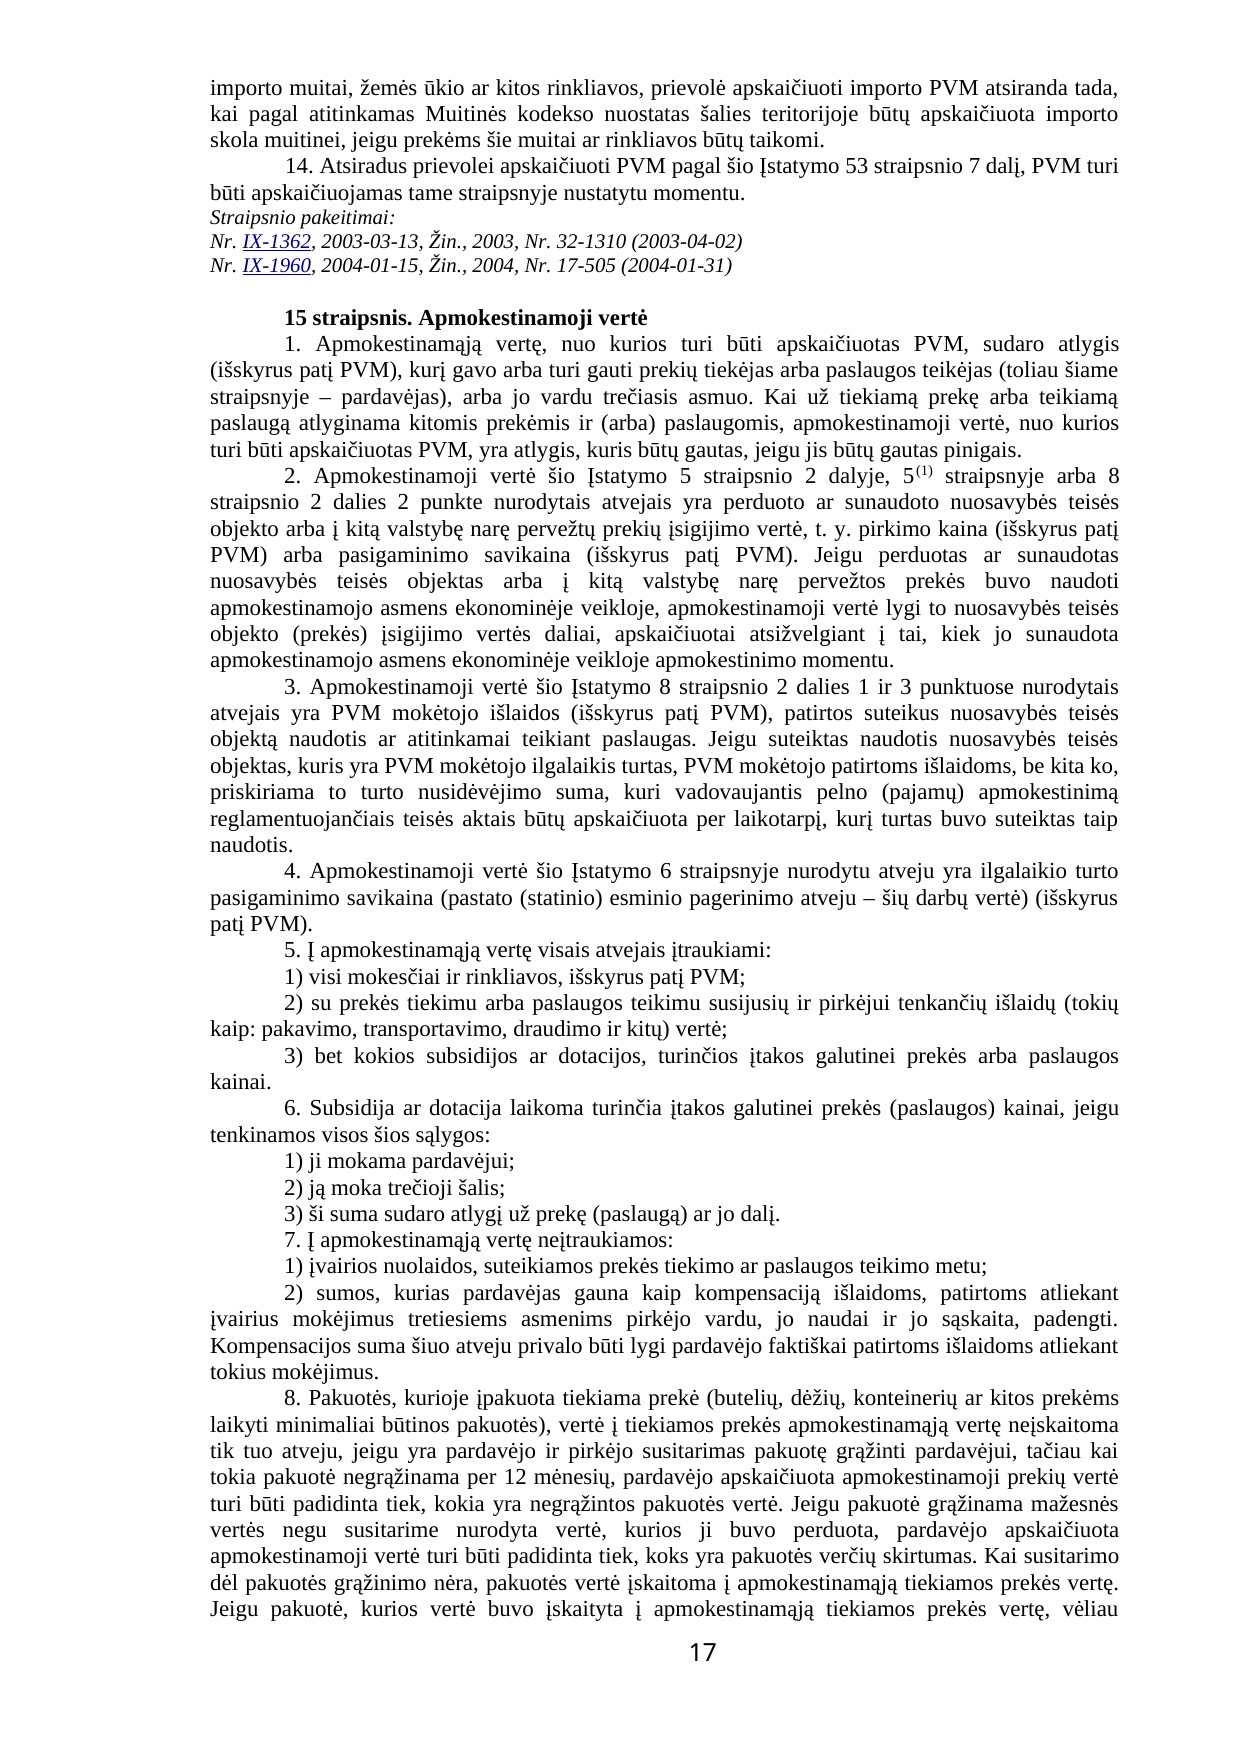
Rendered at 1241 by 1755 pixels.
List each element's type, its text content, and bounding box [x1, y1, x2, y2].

text Nr. IX-1362, 2003-03-13, Žin., 2003, Nr. 32-1310 (2003-04-02) [210, 229, 1120, 253]
text 1) visi mokesčiai ir rinkliavos, išskyrus patį PVM; [210, 963, 1120, 989]
text 14. Atsiradus prievolei apskaičiuoti PVM pagal šio Įstatymo 53 straipsnio 7 dalį, PVM turi būti apskaičiuojamas tame straipsnyje nustatytu momentu. [210, 153, 1120, 205]
text 15 straipsnis. Apmokestinamoji vertė [210, 304, 1120, 330]
text 6. Subsidija ar dotacija laikoma turinčia įtakos galutinei prekės (paslaugos) kainai, jeigu tenkinamos visos šios sąlygos: [210, 1094, 1120, 1147]
text Nr. IX-1960, 2004-01-15, Žin., 2004, Nr. 17-505 (2004-01-31) [210, 253, 1120, 277]
text Straipsnio pakeitimai: [210, 205, 1120, 229]
text 3) ši suma sudaro atlygį už prekę (paslaugą) ar jo dalį. [210, 1200, 1120, 1226]
text 4. Apmokestinamoji vertė šio Įstatymo 6 straipsnyje nurodytu atveju yra ilgalaikio turto pasigaminimo savikaina (pastato (statinio) esminio pagerinimo atveju – šių darbų vertė) (išskyrus patį PVM). [210, 857, 1120, 936]
text 3. Apmokestinamoji vertė šio Įstatymo 8 straipsnio 2 dalies 1 ir 3 punktuose nurodytais atvejais yra PVM mokėtojo išlaidos (išskyrus patį PVM), patirtos suteikus nuosavybės teisės objektą naudotis ar atitinkamai teikiant paslaugas. Jeigu suteiktas naudotis nuosavybės teisės objektas, kuris yra PVM mokėtojo ilgalaikis turtas, PVM mokėtojo patirtoms išlaidoms, be kita ko, priskiriama to turto nusidėvėjimo suma, kuri vadovaujantis pelno (pajamų) apmokestinimą reglamentuojančiais teisės aktais būtų apskaičiuota per laikotarpį, kurį turtas buvo suteiktas taip naudotis. [210, 673, 1120, 857]
text 7. Į apmokestinamąją vertę neįtraukiamos: [210, 1226, 1120, 1253]
text 1. Apmokestinamąją vertę, nuo kurios turi būti apskaičiuotas PVM, sudaro atlygis (išskyrus patį PVM), kurį gavo arba turi gauti prekių tiekėjas arba paslaugos teikėjas (toliau šiame straipsnyje – pardavėjas), arba jo vardu trečiasis asmuo. Kai už tiekiamą prekę arba teikiamą paslaugą atlyginama kitomis prekėmis ir (arba) paslaugomis, apmokestinamoji vertė, nuo kurios turi būti apskaičiuotas PVM, yra atlygis, kuris būtų gautas, jeigu jis būtų gautas pinigais. [210, 330, 1120, 462]
text 8. Pakuotės, kurioje įpakuota tiekiama prekė (butelių, dėžių, konteinerių ar kitos prekėms laikyti minimaliai būtinos pakuotės), vertė į tiekiamos prekės apmokestinamąją vertę neįskaitoma tik tuo atveju, jeigu yra pardavėjo ir pirkėjo susitarimas pakuotę grąžinti pardavėjui, tačiau kai tokia pakuotė negrąžinama per 12 mėnesių, pardavėjo apskaičiuota apmokestinamoji prekių vertė turi būti padidinta tiek, kokia yra negrąžintos pakuotės vertė. Jeigu pakuotė grąžinama mažesnės vertės negu susitarime nurodyta vertė, kurios ji buvo perduota, pardavėjo apskaičiuota apmokestinamoji vertė turi būti padidinta tiek, koks yra pakuotės verčių skirtumas. Kai susitarimo dėl pakuotės grąžinimo nėra, pakuotės vertė įskaitoma į apmokestinamąją tiekiamos prekės vertę. Jeigu pakuotė, kurios vertė buvo įskaityta į apmokestinamąją tiekiamos prekės vertę, vėliau [210, 1384, 1120, 1622]
text 5. Į apmokestinamąją vertę visais atvejais įtraukiami: [210, 936, 1120, 963]
text 1) ji mokama pardavėjui; [210, 1147, 1120, 1173]
text 2) ją moka trečioji šalis; [210, 1173, 1120, 1200]
text 3) bet kokios subsidijos ar dotacijos, turinčios įtakos galutinei prekės arba paslaugos kainai. [210, 1042, 1120, 1094]
text importo muitai, žemės ūkio ar kitos rinkliavos, prievolė apskaičiuoti importo PVM atsiranda tada, kai pagal atitinkamas Muitinės kodekso nuostatas šalies teritorijoje būtų apskaičiuota importo skola muitinei, jeigu prekėms šie muitai ar rinkliavos būtų taikomi. [210, 73, 1120, 153]
text 2) sumos, kurias pardavėjas gauna kaip kompensaciją išlaidoms, patirtoms atliekant įvairius mokėjimus tretiesiems asmenims pirkėjo vardu, jo naudai ir jo sąskaita, padengti. Kompensacijos suma šiuo atveju privalo būti lygi pardavėjo faktiškai patirtoms išlaidoms atliekant tokius mokėjimus. [210, 1279, 1120, 1384]
text 1) įvairios nuolaidos, suteikiamos prekės tiekimo ar paslaugos teikimo metu; [210, 1253, 1120, 1279]
text 2. Apmokestinamoji vertė šio Įstatymo 5 straipsnio 2 dalyje, 5(1) straipsnyje arba 8 straipsnio 2 dalies 2 punkte nurodytais atvejais yra perduoto ar sunaudoto nuosavybės teisės objekto arba į kitą valstybę narę pervežtų prekių įsigijimo vertė, t. y. pirkimo kaina (išskyrus patį PVM) arba pasigaminimo savikaina (išskyrus patį PVM). Jeigu perduotas ar sunaudotas nuosavybės teisės objektas arba į kitą valstybę narę pervežtos prekės buvo naudoti apmokestinamojo asmens ekonominėje veikloje, apmokestinamoji vertė lygi to nuosavybės teisės objekto (prekės) įsigijimo vertės daliai, apskaičiuotai atsižvelgiant į tai, kiek jo sunaudota apmokestinamojo asmens ekonominėje veikloje apmokestinimo momentu. [210, 462, 1120, 673]
text 2) su prekės tiekimu arba paslaugos teikimu susijusių ir pirkėjui tenkančių išlaidų (tokių kaip: pakavimo, transportavimo, draudimo ir kitų) vertė; [210, 989, 1120, 1042]
